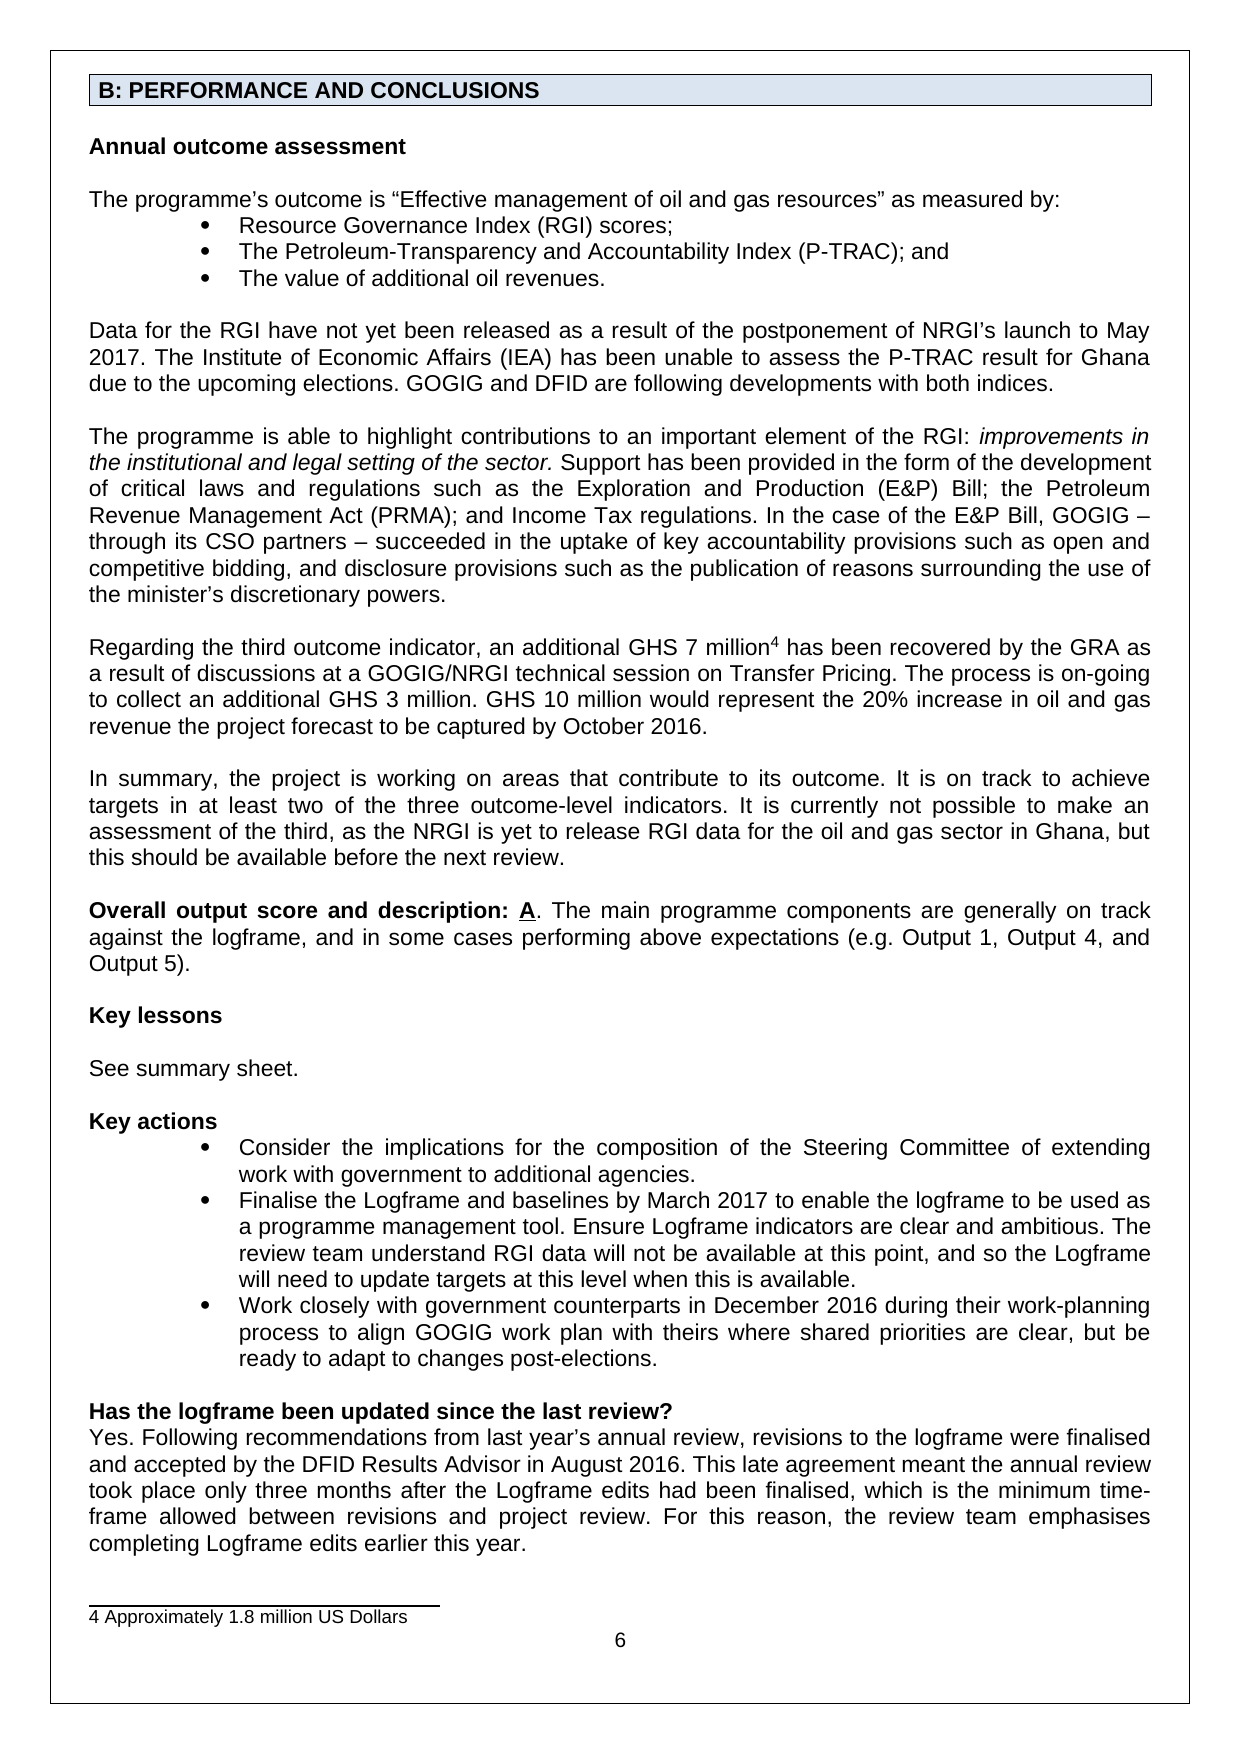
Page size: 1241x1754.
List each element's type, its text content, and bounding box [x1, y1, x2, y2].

text Overall output score and description: A. The main programme components are generally on track against the logframe, and in some cases performing above expectations (e.g. Output 1, Output 4, and Output 5). [89, 897, 1152, 976]
list The value of additional oil revenues. [201, 264, 1152, 291]
text See summary sheet. [89, 1055, 1152, 1082]
text Key lessons [89, 1002, 1152, 1029]
text Data for the RGI have not yet been released as a result of the postponement of NRGI’s launch to May 2017. The Institute of Economic Affairs (IEA) has been unable to assess the P-TRAC result for Ghana due to the upcoming elections. GOGIG and DFID are following developments with both indices. [89, 317, 1152, 396]
list The Petroleum-Transparency and Accountability Index (P-TRAC); and [201, 238, 1152, 264]
text Approximately 1.8 million US Dollars [89, 1606, 1152, 1627]
text Regarding the third outcome indicator, an additional GHS 7 million has been recovered by the GRA as a result of discussions at a GOGIG/NRGI technical session on Transfer Pricing. The process is on-going to collect an additional GHS 3 million. GHS 10 million would represent the 20% increase in oil and gas revenue the project forecast to be captured by October 2016. [89, 633, 1152, 739]
text Yes. Following recommendations from last year’s annual review, revisions to the logframe were finalised and accepted by the DFID Results Advisor in August 2016. This late agreement meant the annual review took place only three months after the Logframe edits had been finalised, which is the minimum time-frame allowed between revisions and project review. For this reason, the review team emphasises completing Logframe edits earlier this year. [89, 1424, 1152, 1556]
list Resource Governance Index (RGI) scores; [201, 212, 1152, 238]
text The programme’s outcome is “Effective management of oil and gas resources” as measured by: [89, 186, 1152, 212]
text The programme is able to highlight contributions to an important element of the RGI: improvements in the institutional and legal setting of the sector. Support has been provided in the form of the development of critical laws and regulations such as the Exploration and Production (E&P) Bill; the Petroleum Revenue Management Act (PRMA); and Income Tax regulations. In the case of the E&P Bill, GOGIG – through its CSO partners – succeeded in the uptake of key accountability provisions such as open and competitive bidding, and disclosure provisions such as the publication of reasons surrounding the use of the minister’s discretionary powers. [89, 423, 1152, 607]
list Work closely with government counterparts in December 2016 during their work-planning process to align GOGIG work plan with theirs where shared priorities are clear, but be ready to adapt to changes post-elections. [201, 1292, 1152, 1371]
subtitle B: PERFORMANCE AND CONCLUSIONS [90, 75, 1151, 105]
text Annual outcome assessment [89, 133, 1152, 159]
list Consider the implications for the composition of the Steering Committee of extending work with government to additional agencies. [201, 1134, 1152, 1187]
text Key actions [89, 1108, 1152, 1134]
text Has the logframe been updated since the last review? [89, 1398, 1152, 1424]
list Finalise the Logframe and baselines by March 2017 to enable the logframe to be used as a programme management tool. Ensure Logframe indicators are clear and ambitious. The review team understand RGI data will not be available at this point, and so the Logframe will need to update targets at this level when this is available. [201, 1187, 1152, 1292]
text In summary, the project is working on areas that contribute to its outcome. It is on track to achieve targets in at least two of the three outcome-level indicators. It is currently not possible to make an assessment of the third, as the NRGI is yet to release RGI data for the oil and gas sector in Ghana, but this should be available before the next review. [89, 765, 1152, 871]
